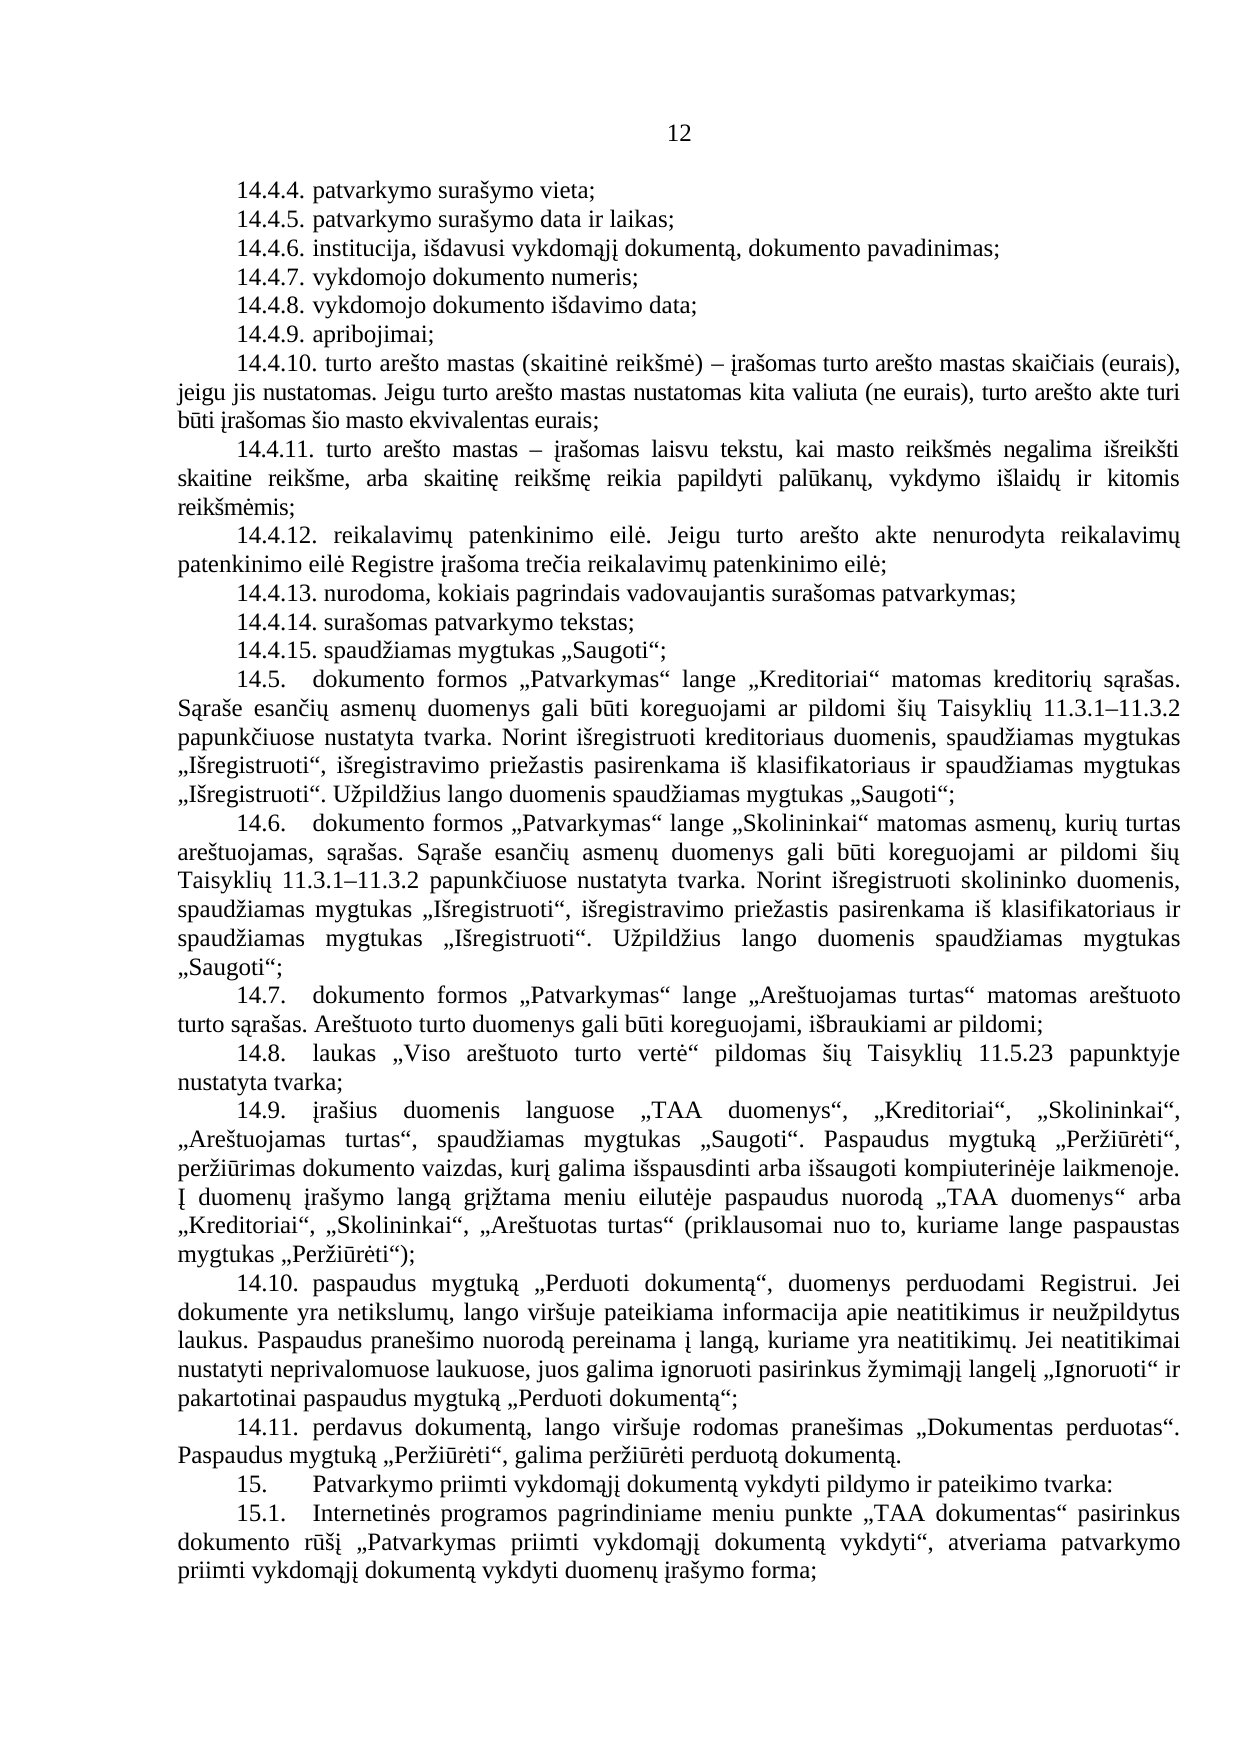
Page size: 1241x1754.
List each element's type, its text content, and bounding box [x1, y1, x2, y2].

text 14.4.15. spaudžiamas mygtukas „Saugoti“; [177, 636, 1181, 664]
text 14.4.9. apribojimai; [177, 319, 1181, 348]
text 14.4.14. surašomas patvarkymo tekstas; [177, 607, 1181, 636]
text 14.10. paspaudus mygtuką „Perduoti dokumentą“, duomenys perduodami Registrui. Jei dokumente yra netikslumų, lango viršuje pateikiama informacija apie neatitikimus ir neužpildytus laukus. Paspaudus pranešimo nuorodą pereinama į langą, kuriame yra neatitikimų. Jei neatitikimai nustatyti neprivalomuose laukuose, juos galima ignoruoti pasirinkus žymimąjį langelį „Ignoruoti“ ir pakartotinai paspaudus mygtuką „Perduoti dokumentą“; [177, 1268, 1181, 1412]
text 15.1. Internetinės programos pagrindiniame meniu punkte „TAA dokumentas“ pasirinkus dokumento rūšį „Patvarkymas priimti vykdomąjį dokumentą vykdyti“, atveriama patvarkymo priimti vykdomąjį dokumentą vykdyti duomenų įrašymo forma; [177, 1498, 1181, 1584]
text 14.5. dokumento formos „Patvarkymas“ lange „Kreditoriai“ matomas kreditorių sąrašas. Sąraše esančių asmenų duomenys gali būti koreguojami ar pildomi šių Taisyklių 11.3.1–11.3.2 papunkčiuose nustatyta tvarka. Norint išregistruoti kreditoriaus duomenis, spaudžiamas mygtukas „Išregistruoti“, išregistravimo priežastis pasirenkama iš klasifikatoriaus ir spaudžiamas mygtukas „Išregistruoti“. Užpildžius lango duomenis spaudžiamas mygtukas „Saugoti“; [177, 664, 1181, 808]
text 14.7. dokumento formos „Patvarkymas“ lange „Areštuojamas turtas“ matomas areštuoto turto sąrašas. Areštuoto turto duomenys gali būti koreguojami, išbraukiami ar pildomi; [177, 981, 1181, 1038]
text 14.11. perdavus dokumentą, lango viršuje rodomas pranešimas „Dokumentas perduotas“. Paspaudus mygtuką „Peržiūrėti“, galima peržiūrėti perduotą dokumentą. [177, 1412, 1181, 1469]
text 14.4.10. turto arešto mastas (skaitinė reikšmė) – įrašomas turto arešto mastas skaičiais (eurais), jeigu jis nustatomas. Jeigu turto arešto mastas nustatomas kita valiuta (ne eurais), turto arešto akte turi būti įrašomas šio masto ekvivalentas eurais; [177, 348, 1181, 434]
text 14.4.12. reikalavimų patenkinimo eilė. Jeigu turto arešto akte nenurodyta reikalavimų patenkinimo eilė Registre įrašoma trečia reikalavimų patenkinimo eilė; [177, 521, 1181, 578]
text 15. Patvarkymo priimti vykdomąjį dokumentą vykdyti pildymo ir pateikimo tvarka: [177, 1469, 1181, 1498]
text 14.8. laukas „Viso areštuoto turto vertė“ pildomas šių Taisyklių 11.5.23 papunktyje nustatyta tvarka; [177, 1038, 1181, 1096]
text 14.4.8. vykdomojo dokumento išdavimo data; [177, 291, 1181, 319]
text 14.4.6. institucija, išdavusi vykdomąjį dokumentą, dokumento pavadinimas; [177, 233, 1181, 262]
text 14.4.13. nurodoma, kokiais pagrindais vadovaujantis surašomas patvarkymas; [177, 578, 1181, 607]
text 14.4.11. turto arešto mastas – įrašomas laisvu tekstu, kai masto reikšmės negalima išreikšti skaitine reikšme, arba skaitinę reikšmę reikia papildyti palūkanų, vykdymo išlaidų ir kitomis reikšmėmis; [177, 434, 1181, 521]
text 14.4.7. vykdomojo dokumento numeris; [177, 262, 1181, 291]
text 14.9. įrašius duomenis languose „TAA duomenys“, „Kreditoriai“, „Skolininkai“, „Areštuojamas turtas“, spaudžiamas mygtukas „Saugoti“. Paspaudus mygtuką „Peržiūrėti“, peržiūrimas dokumento vaizdas, kurį galima išspausdinti arba išsaugoti kompiuterinėje laikmenoje. Į duomenų įrašymo langą grįžtama meniu eilutėje paspaudus nuorodą „TAA duomenys“ arba „Kreditoriai“, „Skolininkai“, „Areštuotas turtas“ (priklausomai nuo to, kuriame lange paspaustas mygtukas „Peržiūrėti“); [177, 1096, 1181, 1268]
text 14.6. dokumento formos „Patvarkymas“ lange „Skolininkai“ matomas asmenų, kurių turtas areštuojamas, sąrašas. Sąraše esančių asmenų duomenys gali būti koreguojami ar pildomi šių Taisyklių 11.3.1–11.3.2 papunkčiuose nustatyta tvarka. Norint išregistruoti skolininko duomenis, spaudžiamas mygtukas „Išregistruoti“, išregistravimo priežastis pasirenkama iš klasifikatoriaus ir spaudžiamas mygtukas „Išregistruoti“. Užpildžius lango duomenis spaudžiamas mygtukas „Saugoti“; [177, 808, 1181, 981]
text 14.4.5. patvarkymo surašymo data ir laikas; [177, 204, 1181, 233]
text 14.4.4. patvarkymo surašymo vieta; [177, 176, 1181, 204]
